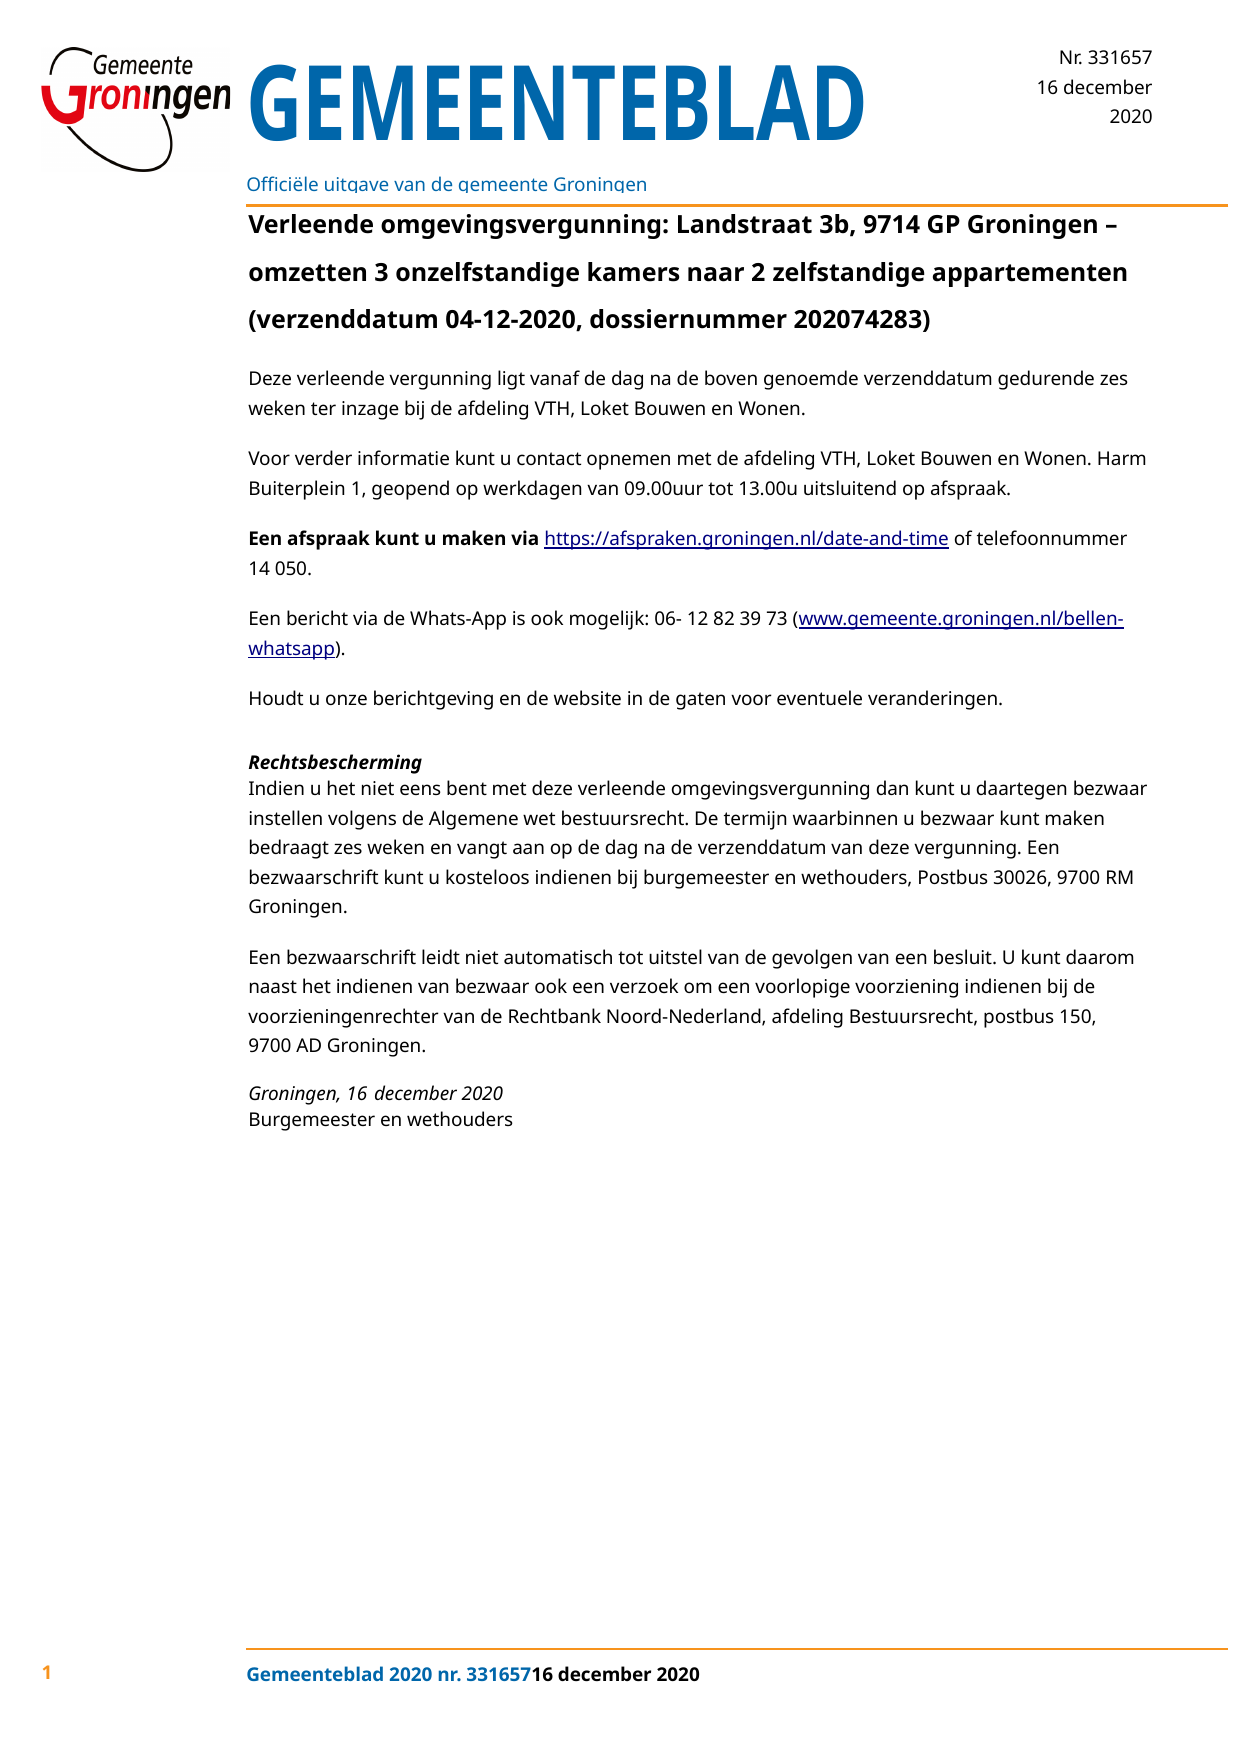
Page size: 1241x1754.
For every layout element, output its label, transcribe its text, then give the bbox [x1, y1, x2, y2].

text Rechtsbescherming [248, 749, 1152, 775]
text Burgemeester en wethouders [248, 1106, 1152, 1132]
text Indien u het niet eens bent met deze verleende omgevingsvergunning dan kunt u daartegen bezwaar instellen volgens de Algemene wet bestuursrecht. De termijn waarbinnen u bezwaar kunt maken bedraagt zes weken en vangt aan op de dag na de verzenddatum van deze vergunning. Een bezwaarschrift kunt u kosteloos indienen bij burgemeester en wethouders, Postbus 30026, 9700 RM Groningen. [248, 775, 1152, 919]
text Een afspraak kunt u maken via https://afspraken.groningen.nl/date-and-time of telefoonnummer 14 050. [248, 526, 1152, 581]
text Een bericht via de Whats-App is ook mogelijk: 06- 12 82 39 73 (www.gemeente.groningen.nl/bellen-whatsapp). [248, 606, 1152, 661]
text Deze verleende vergunning ligt vanaf de dag na de boven genoemde verzenddatum gedurende zes weken ter inzage bij de afdeling VTH, Loket Bouwen en Wonen. [248, 366, 1152, 421]
text Houdt u onze berichtgeving en de website in de gaten voor eventuele veranderingen. [248, 686, 1152, 711]
picture [41, 47, 231, 172]
text Een bezwaarschrift leidt niet automatisch tot uitstel van de gevolgen van een besluit. U kunt daarom naast het indienen van bezwaar ook een verzoek om een voorlopige voorziening indienen bij de voorzieningenrechter van de Rechtbank Noord-Nederland, afdeling Bestuursrecht, postbus 150, 9700 AD Groningen. [248, 944, 1152, 1058]
text Voor verder informatie kunt u contact opnemen met de afdeling VTH, Loket Bouwen en Wonen. Harm Buiterplein 1, geopend op werkdagen van 09.00uur tot 13.00u uitsluitend op afspraak. [248, 446, 1152, 501]
text Groningen, 16 december 2020 [248, 1081, 1152, 1106]
text Verleende omgevingsvergunning: Landstraat 3b, 9714 GP Groningen – omzetten 3 onzelfstandige kamers naar 2 zelfstandige appartementen (verzenddatum 04-12-2020, dossiernummer 202074283) [248, 207, 1152, 336]
